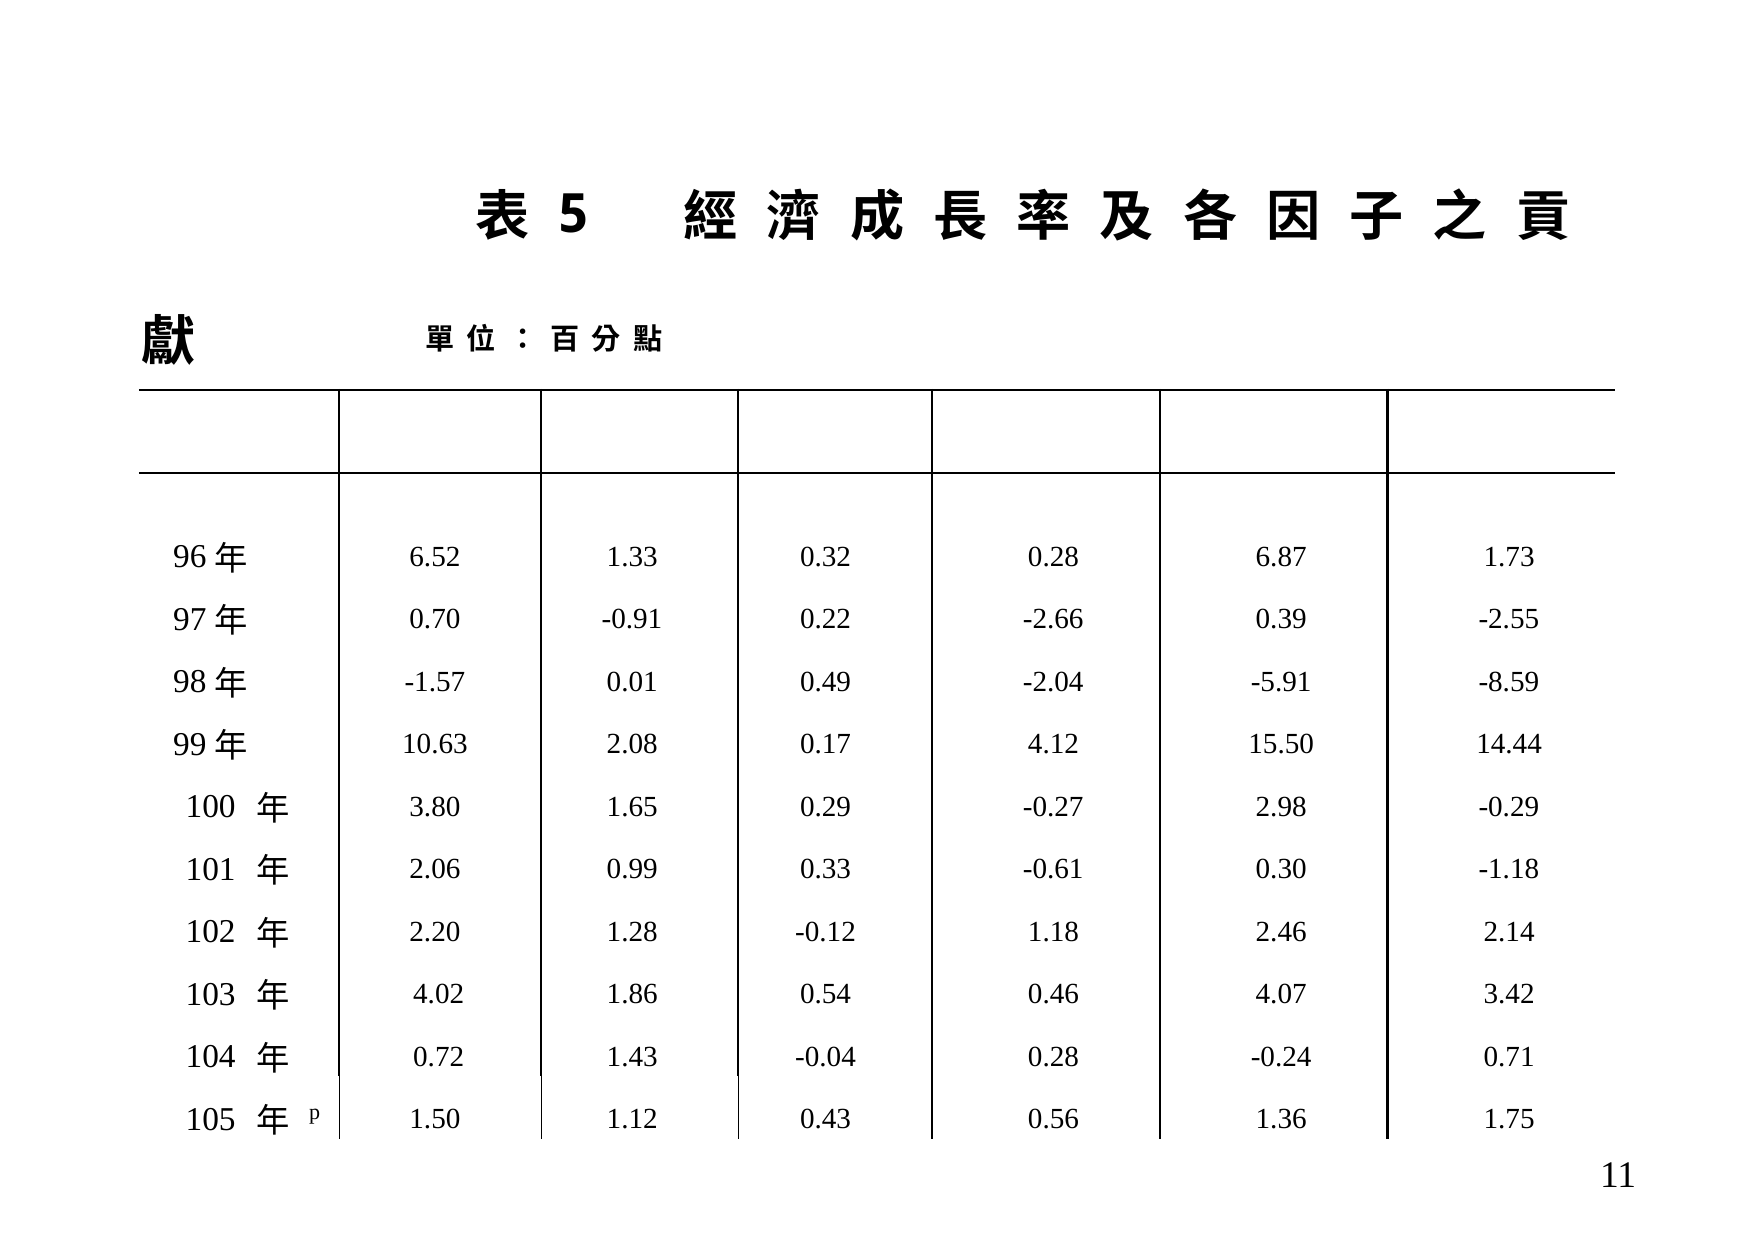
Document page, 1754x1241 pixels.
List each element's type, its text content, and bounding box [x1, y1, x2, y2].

table_cell 0.43 [739, 1076, 931, 1139]
table_header 民間消費 [542, 391, 737, 472]
table_cell 4.02 [340, 951, 540, 1014]
table_cell -2.04 [933, 639, 1159, 701]
table_cell 2.08 [542, 701, 737, 764]
table_header 政府消費 [739, 391, 931, 472]
table_cell 1.75 [1389, 1076, 1615, 1139]
table_cell -8.59 [1389, 639, 1615, 701]
table_cell -2.55 [1389, 576, 1615, 639]
table_cell -2.66 [933, 576, 1159, 639]
table_cell 0.28 [933, 474, 1159, 576]
table_cell -0.27 [933, 764, 1159, 826]
table_cell 1.73 [1389, 474, 1615, 576]
table_cell 1.36 [1161, 1076, 1386, 1139]
table_cell 0.71 [1389, 1014, 1615, 1076]
table_cell 103年 [139, 951, 338, 1014]
table_cell 0.56 [933, 1076, 1159, 1139]
table_cell 4.07 [1161, 951, 1386, 1014]
table_cell 6.87 [1161, 474, 1386, 576]
table_cell -0.12 [739, 889, 931, 951]
table_cell 102年 [139, 889, 338, 951]
table_cell 0.33 [739, 826, 931, 889]
table_cell 1.12 [542, 1076, 738, 1139]
table_cell 2.98 [1161, 764, 1386, 826]
table_cell 2.20 [340, 889, 540, 951]
table_cell 3.42 [1389, 951, 1615, 1014]
table_cell 1.86 [542, 951, 737, 1014]
table_cell 104年 [139, 1014, 338, 1076]
table_cell 1.28 [542, 889, 737, 951]
table_cell 0.22 [739, 576, 931, 639]
table_cell 15.50 [1161, 701, 1386, 764]
table_cell 4.12 [933, 701, 1159, 764]
table_header 經濟成長率 [340, 391, 540, 472]
table_header 商品及服務 輸出 [1161, 391, 1386, 472]
table_cell 105年p [139, 1076, 339, 1139]
table_cell 0.54 [739, 951, 931, 1014]
table_cell 0.01 [542, 639, 737, 701]
table_header 商品及服務 輸入 [1389, 391, 1615, 472]
table_cell -1.57 [340, 639, 540, 701]
table_cell -1.18 [1389, 826, 1615, 889]
table_cell 6.52 [340, 474, 540, 576]
table_cell 97年 [139, 576, 338, 639]
table_cell 99年 [139, 701, 338, 764]
table_cell -0.24 [1161, 1014, 1386, 1076]
table_cell 100年 [139, 764, 338, 826]
table_cell 0.30 [1161, 826, 1386, 889]
table_cell 101年 [139, 826, 338, 889]
table_cell 14.44 [1389, 701, 1615, 764]
table_cell 0.46 [933, 951, 1159, 1014]
table_cell 10.63 [340, 701, 540, 764]
table_cell -0.29 [1389, 764, 1615, 826]
table_cell 0.99 [542, 826, 737, 889]
table_cell 2.46 [1161, 889, 1386, 951]
subtitle 表5 經濟成長率及各因子之貢獻 單位：百分點 [127, 139, 1627, 389]
table_cell 1.43 [542, 1014, 737, 1076]
table_cell 1.18 [933, 889, 1159, 951]
table_cell -0.61 [933, 826, 1159, 889]
table_cell 0.49 [739, 639, 931, 701]
table_cell 2.14 [1389, 889, 1615, 951]
table_cell 96年 [139, 474, 338, 576]
table_cell 0.32 [739, 474, 931, 576]
table_cell -5.91 [1161, 639, 1386, 701]
table_cell -0.91 [542, 576, 737, 639]
table_cell 1.33 [542, 474, 737, 576]
table_cell 1.65 [542, 764, 737, 826]
table_cell -0.04 [739, 1014, 931, 1076]
table_cell 1.50 [340, 1076, 541, 1139]
table_cell 3.80 [340, 764, 540, 826]
table_cell 0.72 [340, 1014, 540, 1076]
table_cell 98年 [139, 639, 338, 701]
table_cell 0.28 [933, 1014, 1159, 1076]
table_cell 0.70 [340, 576, 540, 639]
table_header 年（季）別 [139, 391, 338, 472]
table_cell 2.06 [340, 826, 540, 889]
table_header 固定資本 形成毛額 [933, 391, 1159, 472]
table_cell 0.17 [739, 701, 931, 764]
table_cell 0.29 [739, 764, 931, 826]
table_cell 0.39 [1161, 576, 1386, 639]
